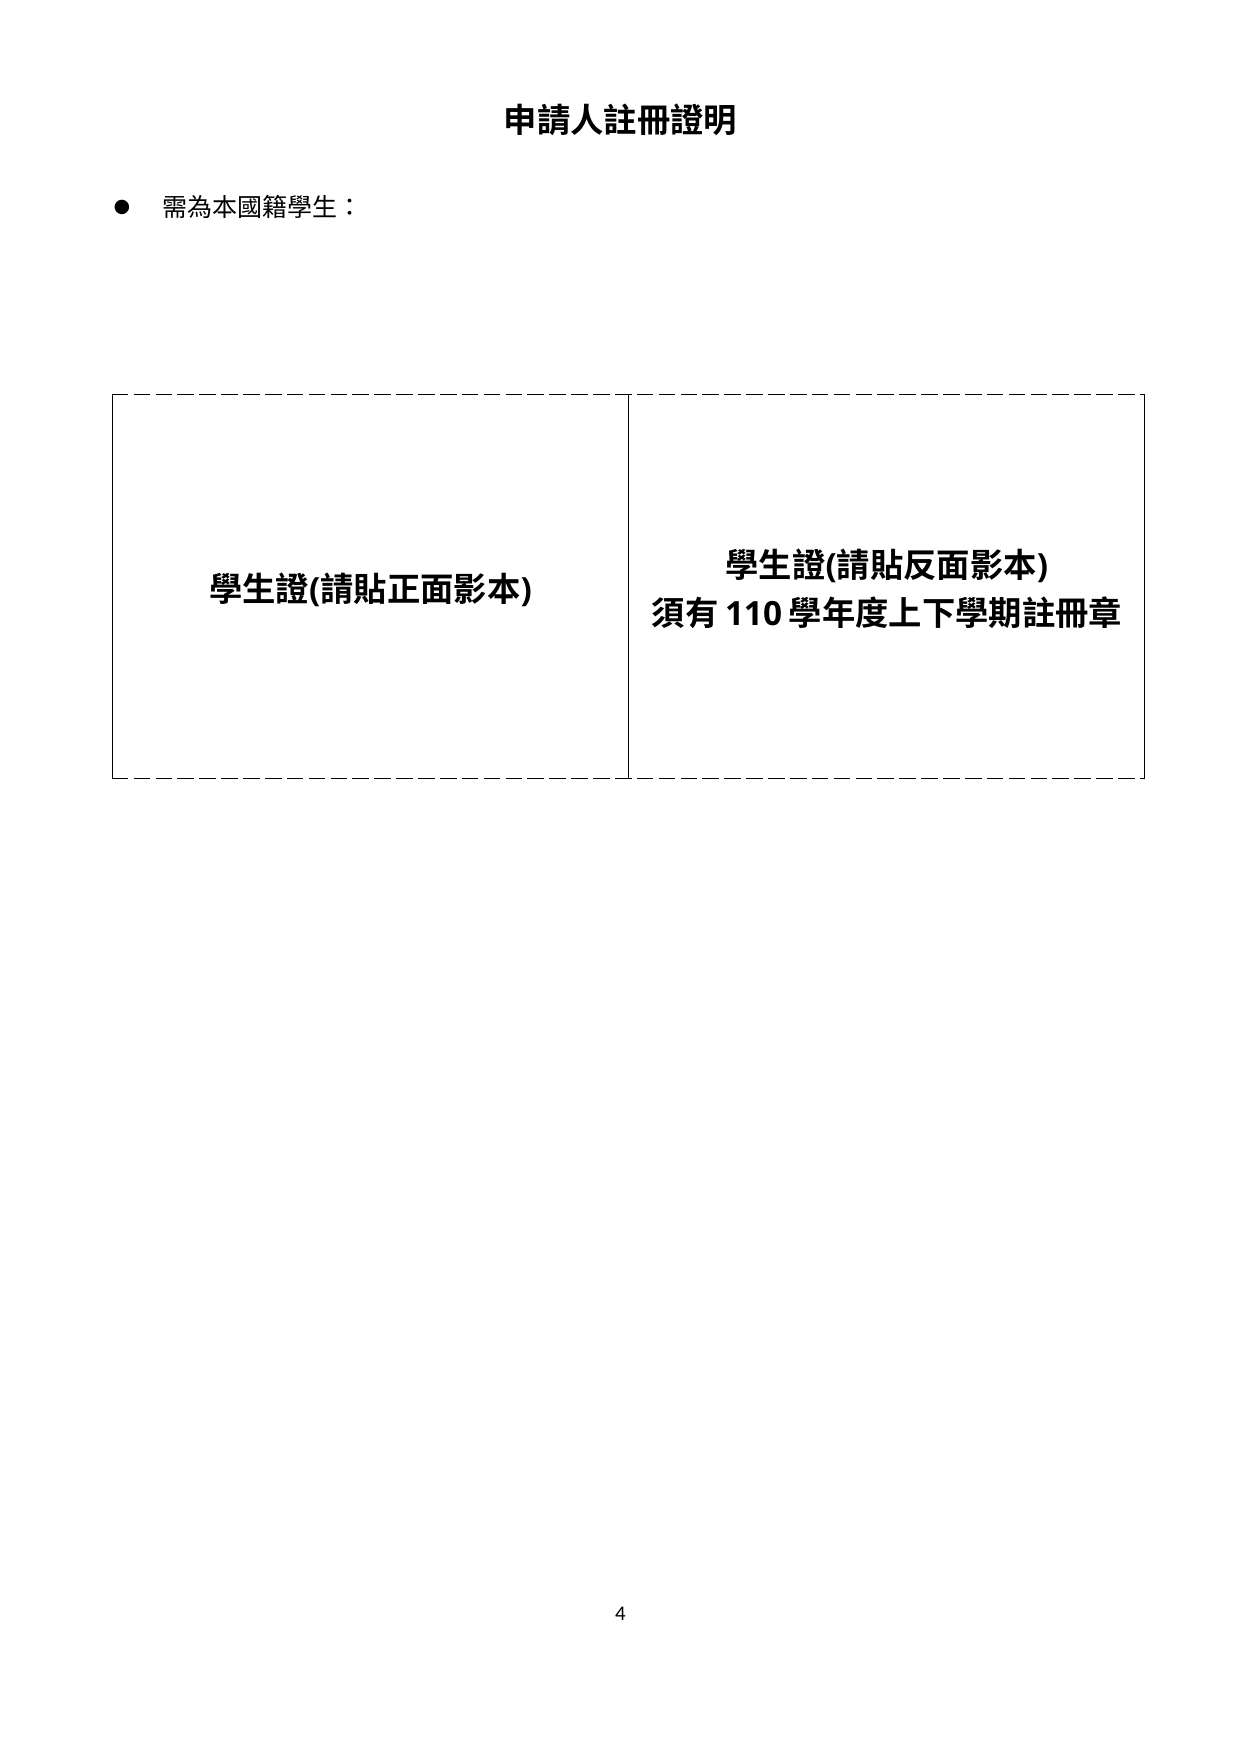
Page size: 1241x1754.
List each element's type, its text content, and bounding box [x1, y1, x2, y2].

text 申請人註冊證明 [112, 94, 1128, 142]
list 需為本國籍學生： [112, 188, 1128, 224]
table_header 學生證(請貼正面影本) [113, 394, 628, 778]
table_header 學生證(請貼反面影本) 須有110學年度上下學期註冊章 [629, 394, 1144, 778]
